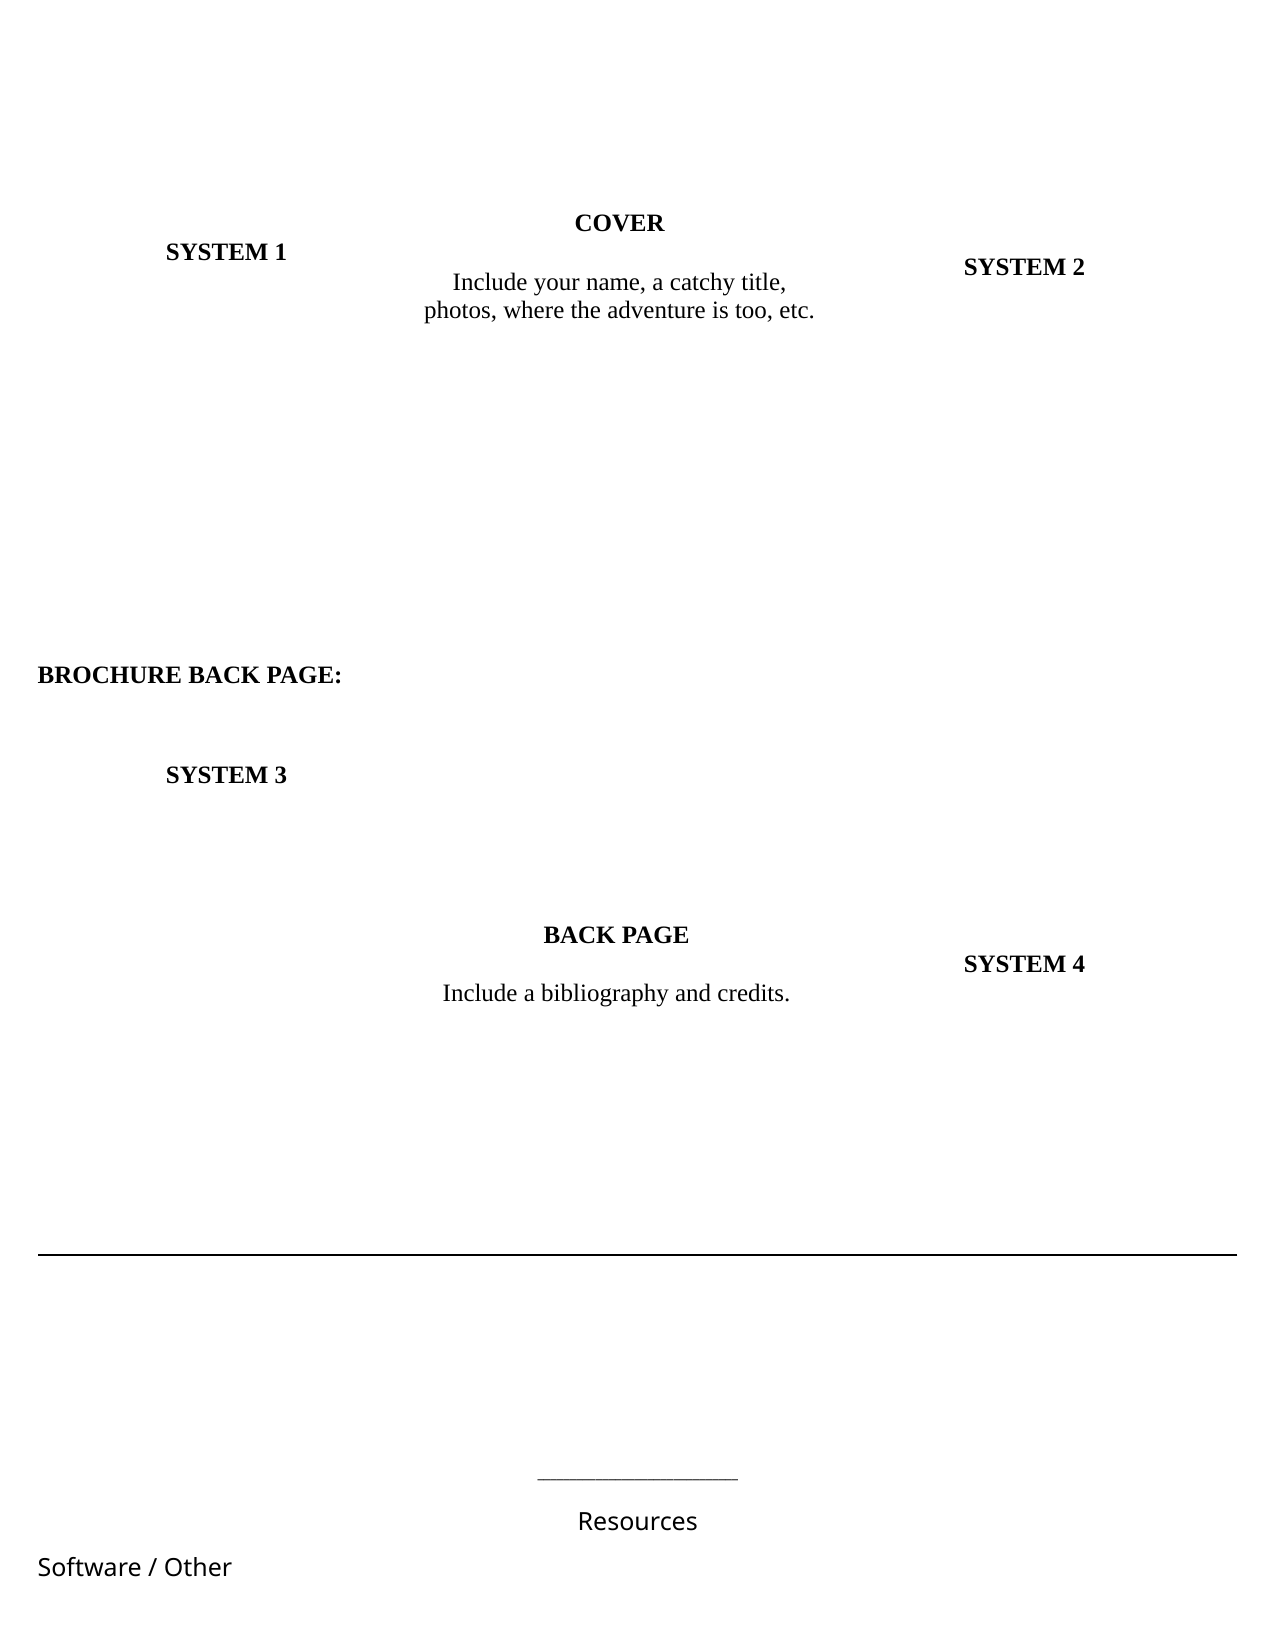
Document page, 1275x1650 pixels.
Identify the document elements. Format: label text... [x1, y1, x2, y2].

table_header SYSTEM 1 [38, 38, 421, 495]
text _______________________________ Resources [37, 1463, 1237, 1537]
table_header SYSTEM 2 [818, 38, 1237, 495]
text Software / Other [37, 1550, 1237, 1584]
text BROCHURE BACK PAGE: [37, 660, 1237, 689]
table_header SYSTEM 4 [818, 702, 1237, 1226]
table_header BACK PAGE Include a bibliography and credits. [421, 702, 817, 1226]
table_header SYSTEM 3 [38, 702, 421, 1226]
table_header COVER Include your name, a catchy title, photos, where the adventure is too, etc. [421, 38, 817, 495]
